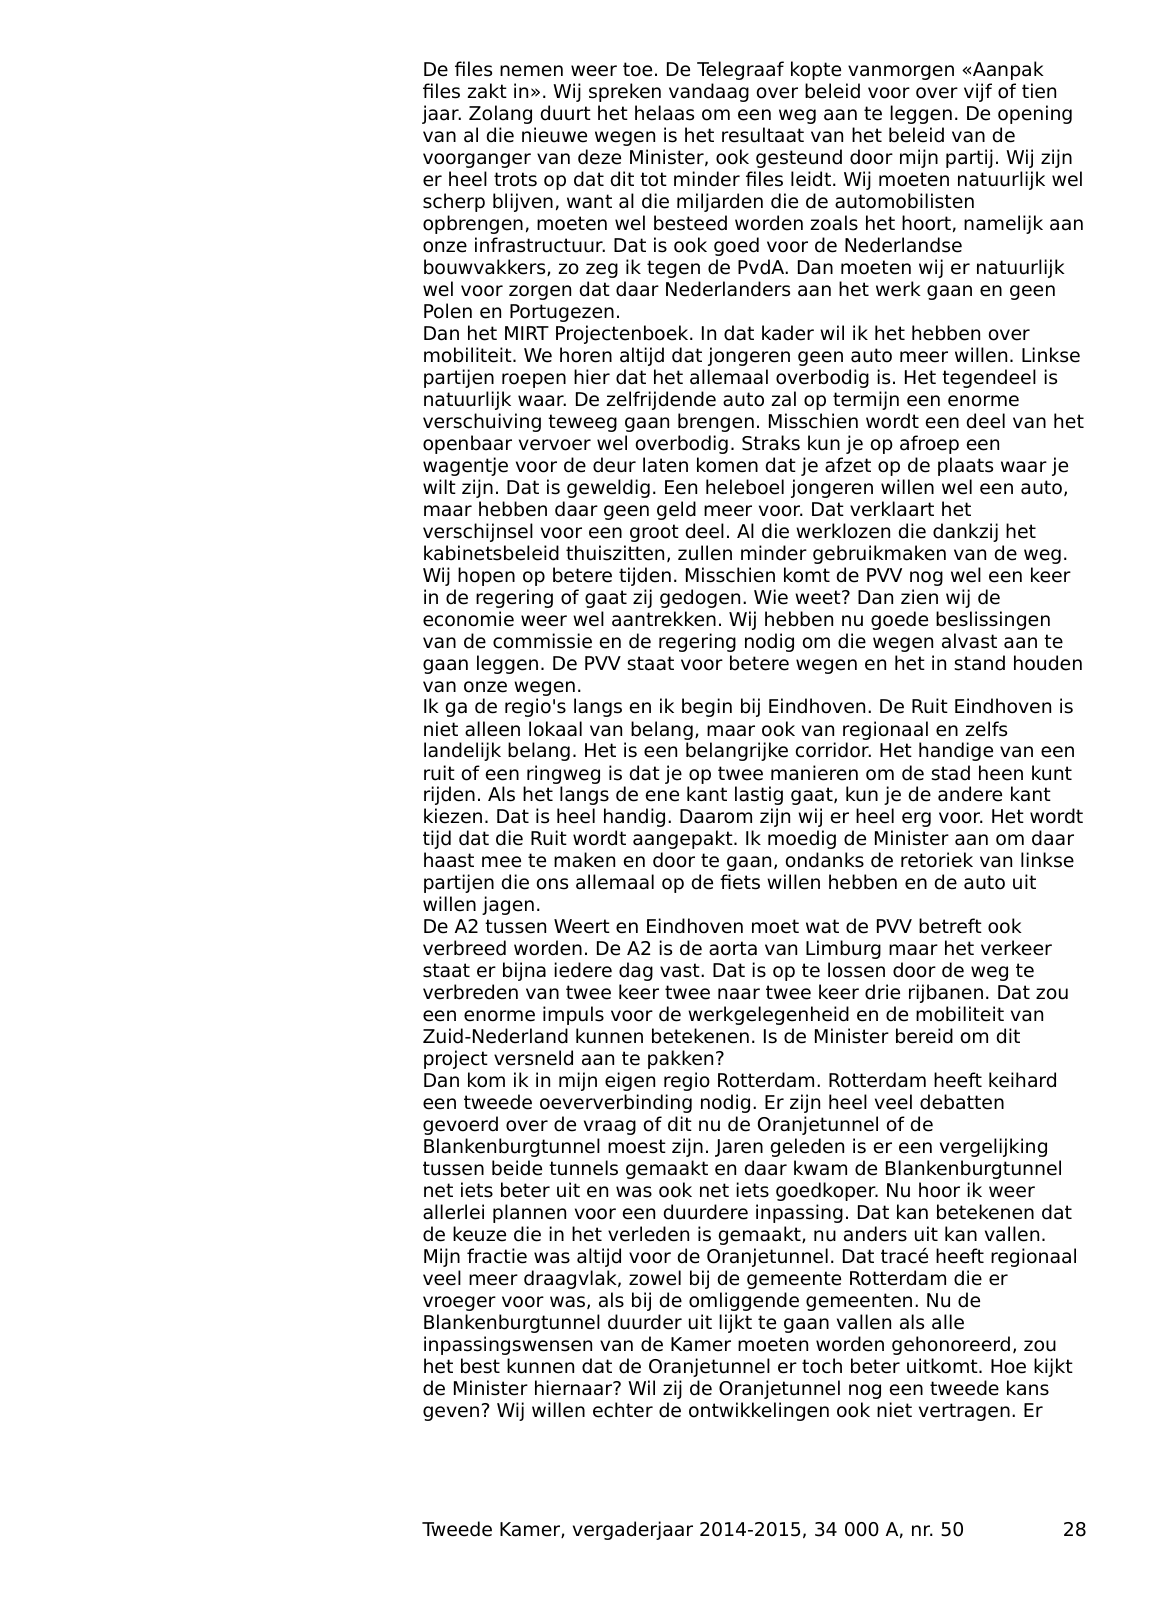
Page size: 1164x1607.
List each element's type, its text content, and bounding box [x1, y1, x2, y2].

text Dan kom ik in mijn eigen regio Rotterdam. Rotterdam heeft keihard een tweede oeververbinding nodig. Er zijn heel veel debatten gevoerd over de vraag of dit nu de Oranjetunnel of de Blankenburgtunnel moest zijn. Jaren geleden is er een vergelijking tussen beide tunnels gemaakt en daar kwam de Blankenburgtunnel net iets beter uit en was ook net iets goedkoper. Nu hoor ik weer allerlei plannen voor een duurdere inpassing. Dat kan betekenen dat de keuze die in het verleden is gemaakt, nu anders uit kan vallen. Mijn fractie was altijd voor de Oranjetunnel. Dat tracé heeft regionaal veel meer draagvlak, zowel bij de gemeente Rotterdam die er vroeger voor was, als bij de omliggende gemeenten. Nu de Blankenburgtunnel duurder uit lijkt te gaan vallen als alle inpassingswensen van de Kamer moeten worden gehonoreerd, zou het best kunnen dat de Oranjetunnel er toch beter uitkomt. Hoe kijkt de Minister hiernaar? Wil zij de Oranjetunnel nog een tweede kans geven? Wij willen echter de ontwikkelingen ook niet vertragen. Er [422, 1070, 1087, 1422]
text De A2 tussen Weert en Eindhoven moet wat de PVV betreft ook verbreed worden. De A2 is de aorta van Limburg maar het verkeer staat er bijna iedere dag vast. Dat is op te lossen door de weg te verbreden van twee keer twee naar twee keer drie rijbanen. Dat zou een enorme impuls voor de werkgelegenheid en de mobiliteit van Zuid-Nederland kunnen betekenen. Is de Minister bereid om dit project versneld aan te pakken? [422, 916, 1087, 1070]
text De files nemen weer toe. De Telegraaf kopte vanmorgen «Aanpak files zakt in». Wij spreken vandaag over beleid voor over vijf of tien jaar. Zolang duurt het helaas om een weg aan te leggen. De opening van al die nieuwe wegen is het resultaat van het beleid van de voorganger van deze Minister, ook gesteund door mijn partij. Wij zijn er heel trots op dat dit tot minder files leidt. Wij moeten natuurlijk wel scherp blijven, want al die miljarden die de automobilisten opbrengen, moeten wel besteed worden zoals het hoort, namelijk aan onze infrastructuur. Dat is ook goed voor de Nederlandse bouwvakkers, zo zeg ik tegen de PvdA. Dan moeten wij er natuurlijk wel voor zorgen dat daar Nederlanders aan het werk gaan en geen Polen en Portugezen. [422, 59, 1087, 323]
text Dan het MIRT Projectenboek. In dat kader wil ik het hebben over mobiliteit. We horen altijd dat jongeren geen auto meer willen. Linkse partijen roepen hier dat het allemaal overbodig is. Het tegendeel is natuurlijk waar. De zelfrijdende auto zal op termijn een enorme verschuiving teweeg gaan brengen. Misschien wordt een deel van het openbaar vervoer wel overbodig. Straks kun je op afroep een wagentje voor de deur laten komen dat je afzet op de plaats waar je wilt zijn. Dat is geweldig. Een heleboel jongeren willen wel een auto, maar hebben daar geen geld meer voor. Dat verklaart het verschijnsel voor een groot deel. Al die werklozen die dankzij het kabinetsbeleid thuiszitten, zullen minder gebruikmaken van de weg. Wij hopen op betere tijden. Misschien komt de PVV nog wel een keer in de regering of gaat zij gedogen. Wie weet? Dan zien wij de economie weer wel aantrekken. Wij hebben nu goede beslissingen van de commissie en de regering nodig om die wegen alvast aan te gaan leggen. De PVV staat voor betere wegen en het in stand houden van onze wegen. [422, 323, 1087, 696]
text Ik ga de regio's langs en ik begin bij Eindhoven. De Ruit Eindhoven is niet alleen lokaal van belang, maar ook van regionaal en zelfs landelijk belang. Het is een belangrijke corridor. Het handige van een ruit of een ringweg is dat je op twee manieren om de stad heen kunt rijden. Als het langs de ene kant lastig gaat, kun je de andere kant kiezen. Dat is heel handig. Daarom zijn wij er heel erg voor. Het wordt tijd dat die Ruit wordt aangepakt. Ik moedig de Minister aan om daar haast mee te maken en door te gaan, ondanks de retoriek van linkse partijen die ons allemaal op de fiets willen hebben en de auto uit willen jagen. [422, 696, 1087, 916]
